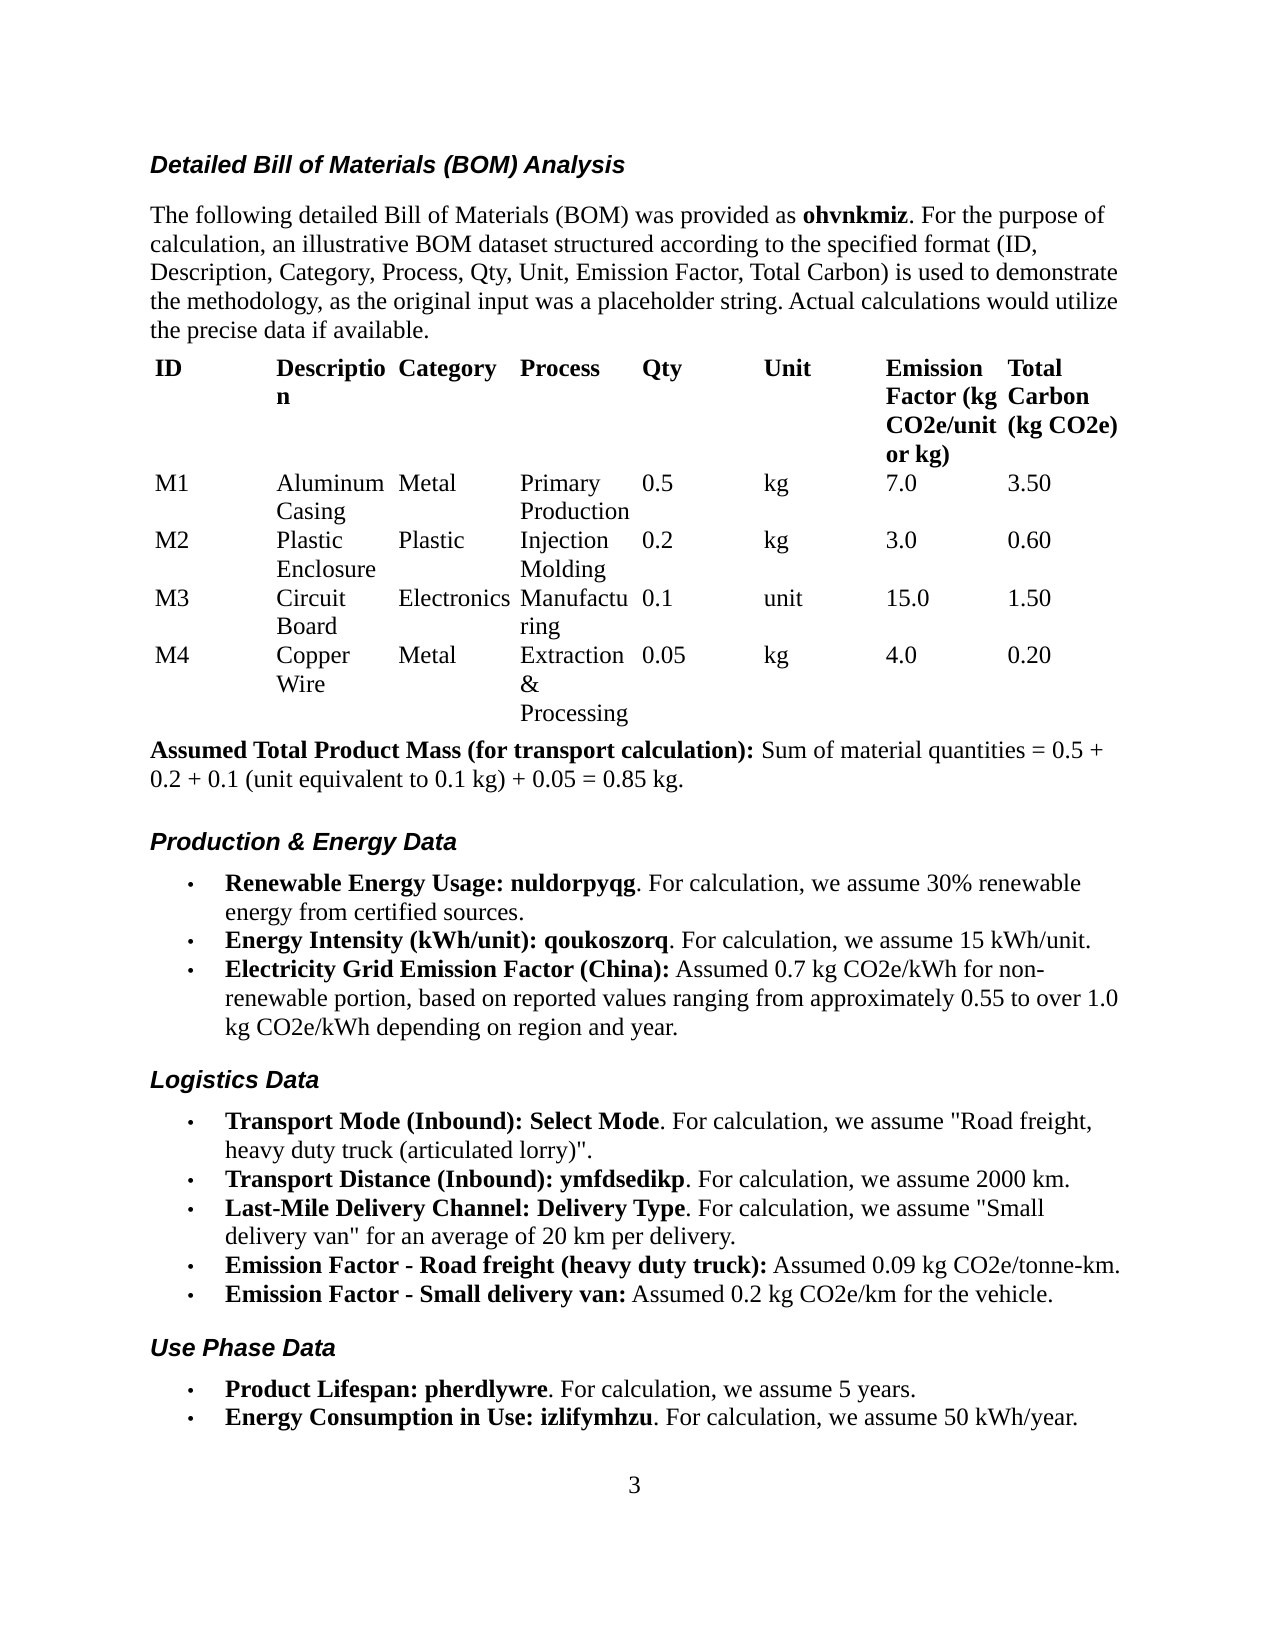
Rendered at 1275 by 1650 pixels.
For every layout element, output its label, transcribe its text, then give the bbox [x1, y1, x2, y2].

table_cell unit [759, 583, 881, 640]
list Emission Factor - Small delivery van: Assumed 0.2 kg CO2e/km for the vehicle. [187, 1279, 1125, 1308]
list Energy Intensity (kWh/unit): qoukoszorq. For calculation, we assume 15 kWh/unit. [187, 925, 1125, 954]
table_cell M2 [150, 525, 272, 583]
table_cell Injection Molding [516, 525, 637, 583]
table_cell 0.60 [1003, 525, 1125, 583]
table_cell 1.50 [1003, 583, 1125, 640]
list Electricity Grid Emission Factor (China): Assumed 0.7 kg CO2e/kWh for non-renewable portion, based on reported values ranging from approximately 0.55 to over 1.0 kg CO2e/kWh depending on region and year. [187, 954, 1125, 1040]
table_cell 0.05 [638, 640, 759, 726]
table_cell 3.50 [1003, 468, 1125, 525]
subtitle Use Phase Data [150, 1333, 1125, 1361]
table_cell 4.0 [881, 640, 1003, 726]
table_cell kg [759, 468, 881, 525]
list Last-Mile Delivery Channel: Delivery Type. For calculation, we assume "Small delivery van" for an average of 20 km per delivery. [187, 1193, 1125, 1250]
list Transport Distance (Inbound): ymfdsedikp. For calculation, we assume 2000 km. [187, 1164, 1125, 1193]
text The following detailed Bill of Materials (BOM) was provided as ohvnkmiz. For the purpose of calculation, an illustrative BOM dataset structured according to the specified format (ID, Description, Category, Process, Qty, Unit, Emission Factor, Total Carbon) is used to demonstrate the methodology, as the original input was a placeholder string. Actual calculations would utilize the precise data if available. [150, 200, 1125, 344]
table_cell 0.1 [638, 583, 759, 640]
table_header Unit [759, 353, 881, 468]
table_cell Copper Wire [272, 640, 394, 726]
table_header Description [272, 353, 394, 468]
table_cell Electronics [394, 583, 516, 640]
table_cell Extraction & Processing [516, 640, 637, 726]
table_cell 3.0 [881, 525, 1003, 583]
table_header Emission Factor (kg CO2e/unit or kg) [881, 353, 1003, 468]
table_cell 0.5 [638, 468, 759, 525]
list Renewable Energy Usage: nuldorpyqg. For calculation, we assume 30% renewable energy from certified sources. [187, 868, 1125, 925]
table_header Total Carbon (kg CO2e) [1003, 353, 1125, 468]
table_cell Circuit Board [272, 583, 394, 640]
table_cell 7.0 [881, 468, 1003, 525]
table_cell Primary Production [516, 468, 637, 525]
table_header ID [150, 353, 272, 468]
subtitle Detailed Bill of Materials (BOM) Analysis [150, 150, 1125, 178]
table_cell kg [759, 640, 881, 726]
table_cell Plastic [394, 525, 516, 583]
list Energy Consumption in Use: izlifymhzu. For calculation, we assume 50 kWh/year. [187, 1402, 1125, 1431]
table_cell Metal [394, 640, 516, 726]
table_cell kg [759, 525, 881, 583]
list Transport Mode (Inbound): Select Mode. For calculation, we assume "Road freight, heavy duty truck (articulated lorry)". [187, 1106, 1125, 1164]
table_header Category [394, 353, 516, 468]
text Assumed Total Product Mass (for transport calculation): Sum of material quantities = 0.5 + 0.2 + 0.1 (unit equivalent to 0.1 kg) + 0.05 = 0.85 kg. [150, 735, 1125, 793]
table_cell M3 [150, 583, 272, 640]
table_header Process [516, 353, 637, 468]
table_cell M1 [150, 468, 272, 525]
table_cell Metal [394, 468, 516, 525]
subtitle Logistics Data [150, 1065, 1125, 1094]
list Emission Factor - Road freight (heavy duty truck): Assumed 0.09 kg CO2e/tonne-km. [187, 1250, 1125, 1279]
table_cell 15.0 [881, 583, 1003, 640]
subtitle Production & Energy Data [150, 827, 1125, 855]
table_cell Manufacturing [516, 583, 637, 640]
table_cell 0.20 [1003, 640, 1125, 726]
table_cell Aluminum Casing [272, 468, 394, 525]
table_cell 0.2 [638, 525, 759, 583]
table_cell Plastic Enclosure [272, 525, 394, 583]
table_cell M4 [150, 640, 272, 726]
table_header Qty [638, 353, 759, 468]
list Product Lifespan: pherdlywre. For calculation, we assume 5 years. [187, 1374, 1125, 1402]
